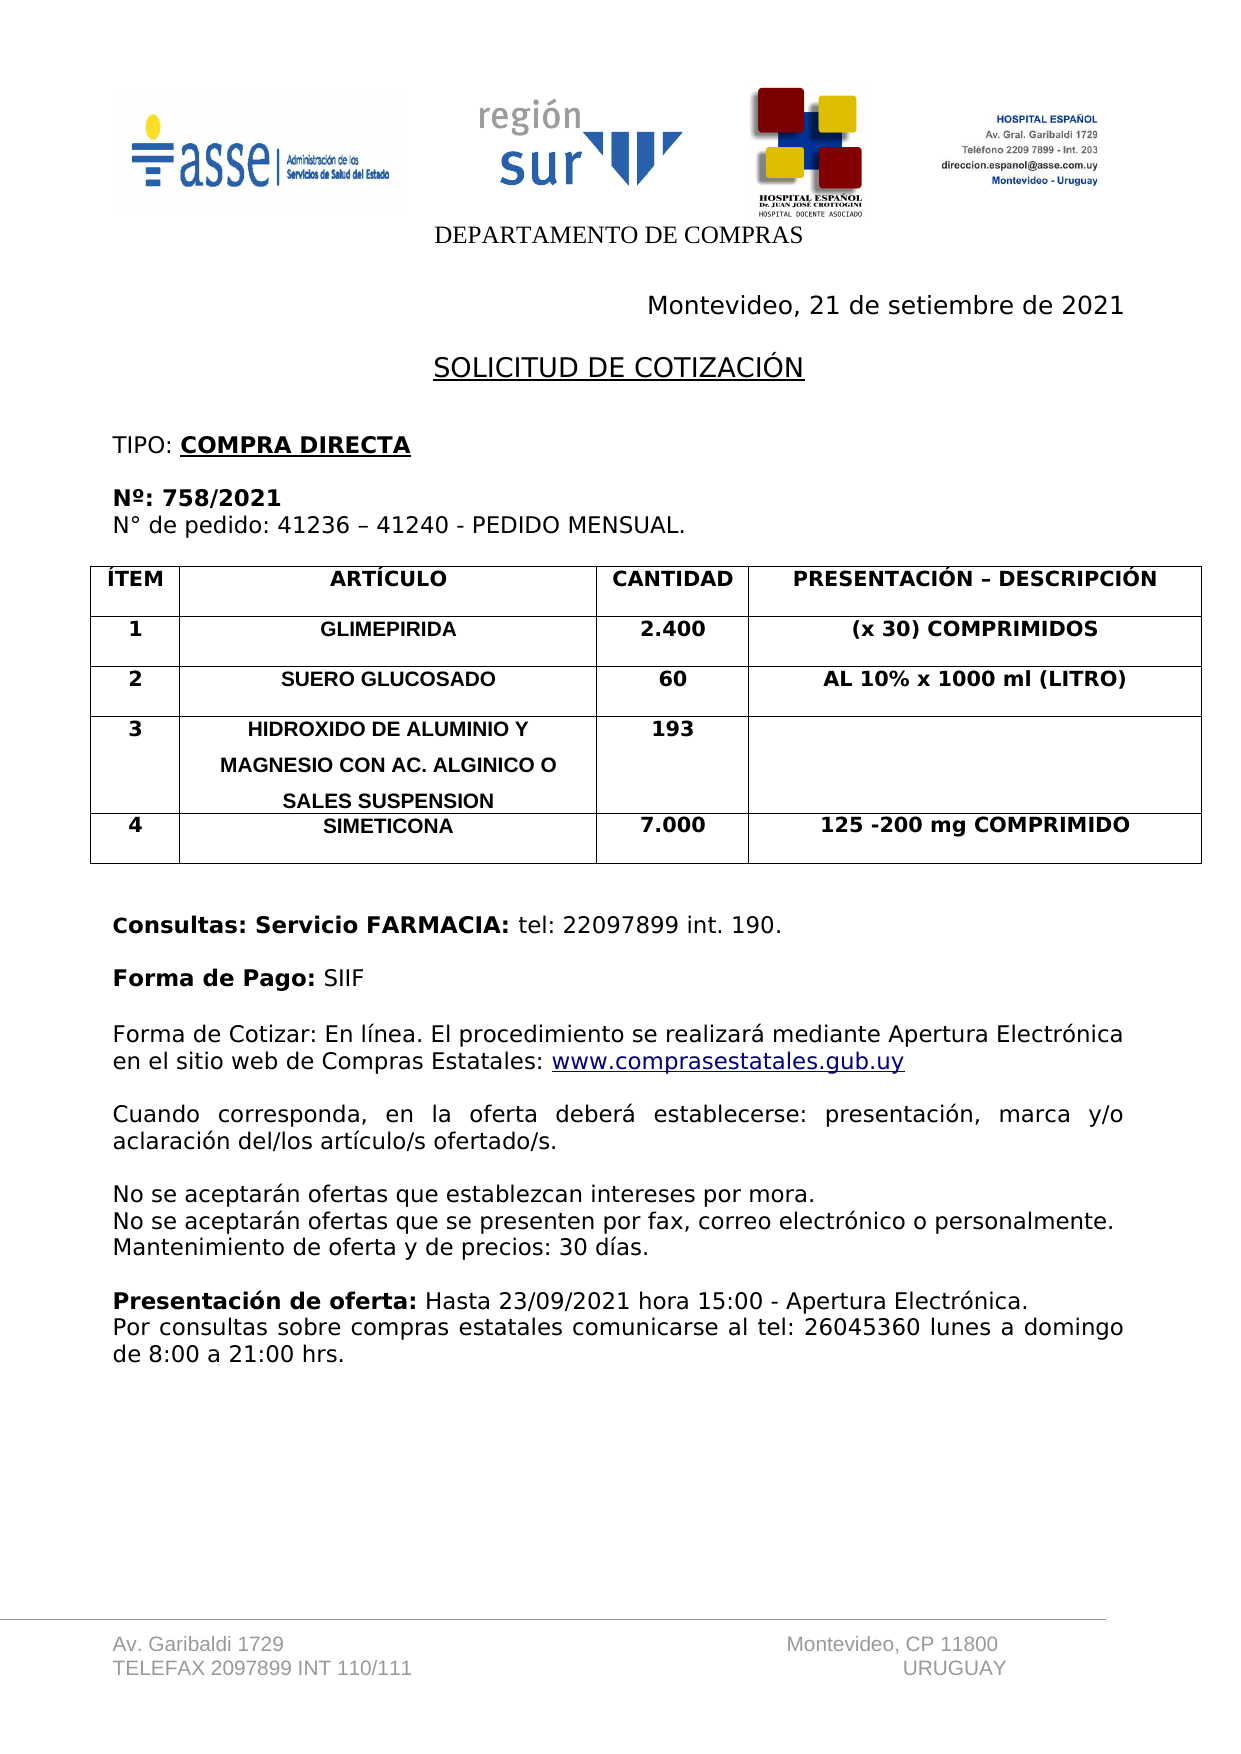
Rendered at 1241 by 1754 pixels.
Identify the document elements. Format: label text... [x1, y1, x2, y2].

picture [941, 114, 1098, 186]
picture [479, 98, 683, 186]
picture [748, 83, 873, 222]
text Forma de Pago: SIIF [112, 965, 1125, 992]
text Forma de Cotizar: En línea. El procedimiento se realizará mediante Apertura Electrónica en el sitio web de Compras Estatales: www.comprasestatales.gub.uy [112, 1021, 1125, 1074]
text N° de pedido: 41236 – 41240 - PEDIDO MENSUAL. [112, 512, 1125, 539]
table_cell HIDROXIDO DE ALUMINIO Y MAGNESIO CON AC. ALGINICO O SALES SUSPENSION [180, 717, 596, 812]
table_cell 125 -200 mg COMPRIMIDO [749, 814, 1201, 862]
table_cell 2.400 [597, 617, 748, 666]
table_cell 60 [597, 667, 748, 716]
text Por consultas sobre compras estatales comunicarse al tel: 26045360 lunes a domingo de 8:00 a 21:00 hrs. [112, 1314, 1125, 1368]
table_cell AL 10% x 1000 ml (LITRO) [749, 667, 1201, 716]
text SOLICITUD DE COTIZACIÓN [112, 352, 1125, 384]
table_header PRESENTACIÓN – DESCRIPCIÓN [749, 567, 1201, 616]
table_cell SIMETICONA [180, 814, 596, 862]
picture [116, 89, 406, 212]
table_cell 3 [91, 717, 179, 812]
table_header ARTÍCULO [180, 567, 596, 616]
table_header CANTIDAD [597, 567, 748, 616]
table_cell GLIMEPIRIDA [180, 617, 596, 666]
text No se aceptarán ofertas que se presenten por fax, correo electrónico o personalmente. [112, 1208, 1125, 1234]
text Montevideo, 21 de setiembre de 2021 [112, 291, 1125, 321]
table_cell SUERO GLUCOSADO [180, 667, 596, 716]
table_cell 193 [597, 717, 748, 812]
table_cell [749, 717, 1201, 812]
text Presentación de oferta: Hasta 23/09/2021 hora 15:00 - Apertura Electrónica. [112, 1288, 1125, 1314]
text Mantenimiento de oferta y de precios: 30 días. [112, 1234, 1125, 1261]
table_cell 1 [91, 617, 179, 666]
table_header ÍTEM [91, 567, 179, 616]
table_cell 2 [91, 667, 179, 716]
text TIPO: COMPRA DIRECTA [112, 432, 1125, 459]
table_cell 7.000 [597, 814, 748, 862]
table_cell 4 [91, 814, 179, 862]
text Cuando corresponda, en la oferta deberá establecerse: presentación, marca y/o aclaración del/los artículo/s ofertado/s. [112, 1101, 1125, 1154]
table_cell (x 30) COMPRIMIDOS [749, 617, 1201, 666]
text Nº: 758/2021 [112, 486, 1125, 512]
text No se aceptarán ofertas que establezcan intereses por mora. [112, 1181, 1125, 1208]
text Consultas: Servicio FARMACIA: tel: 22097899 int. 190. [112, 912, 1125, 939]
